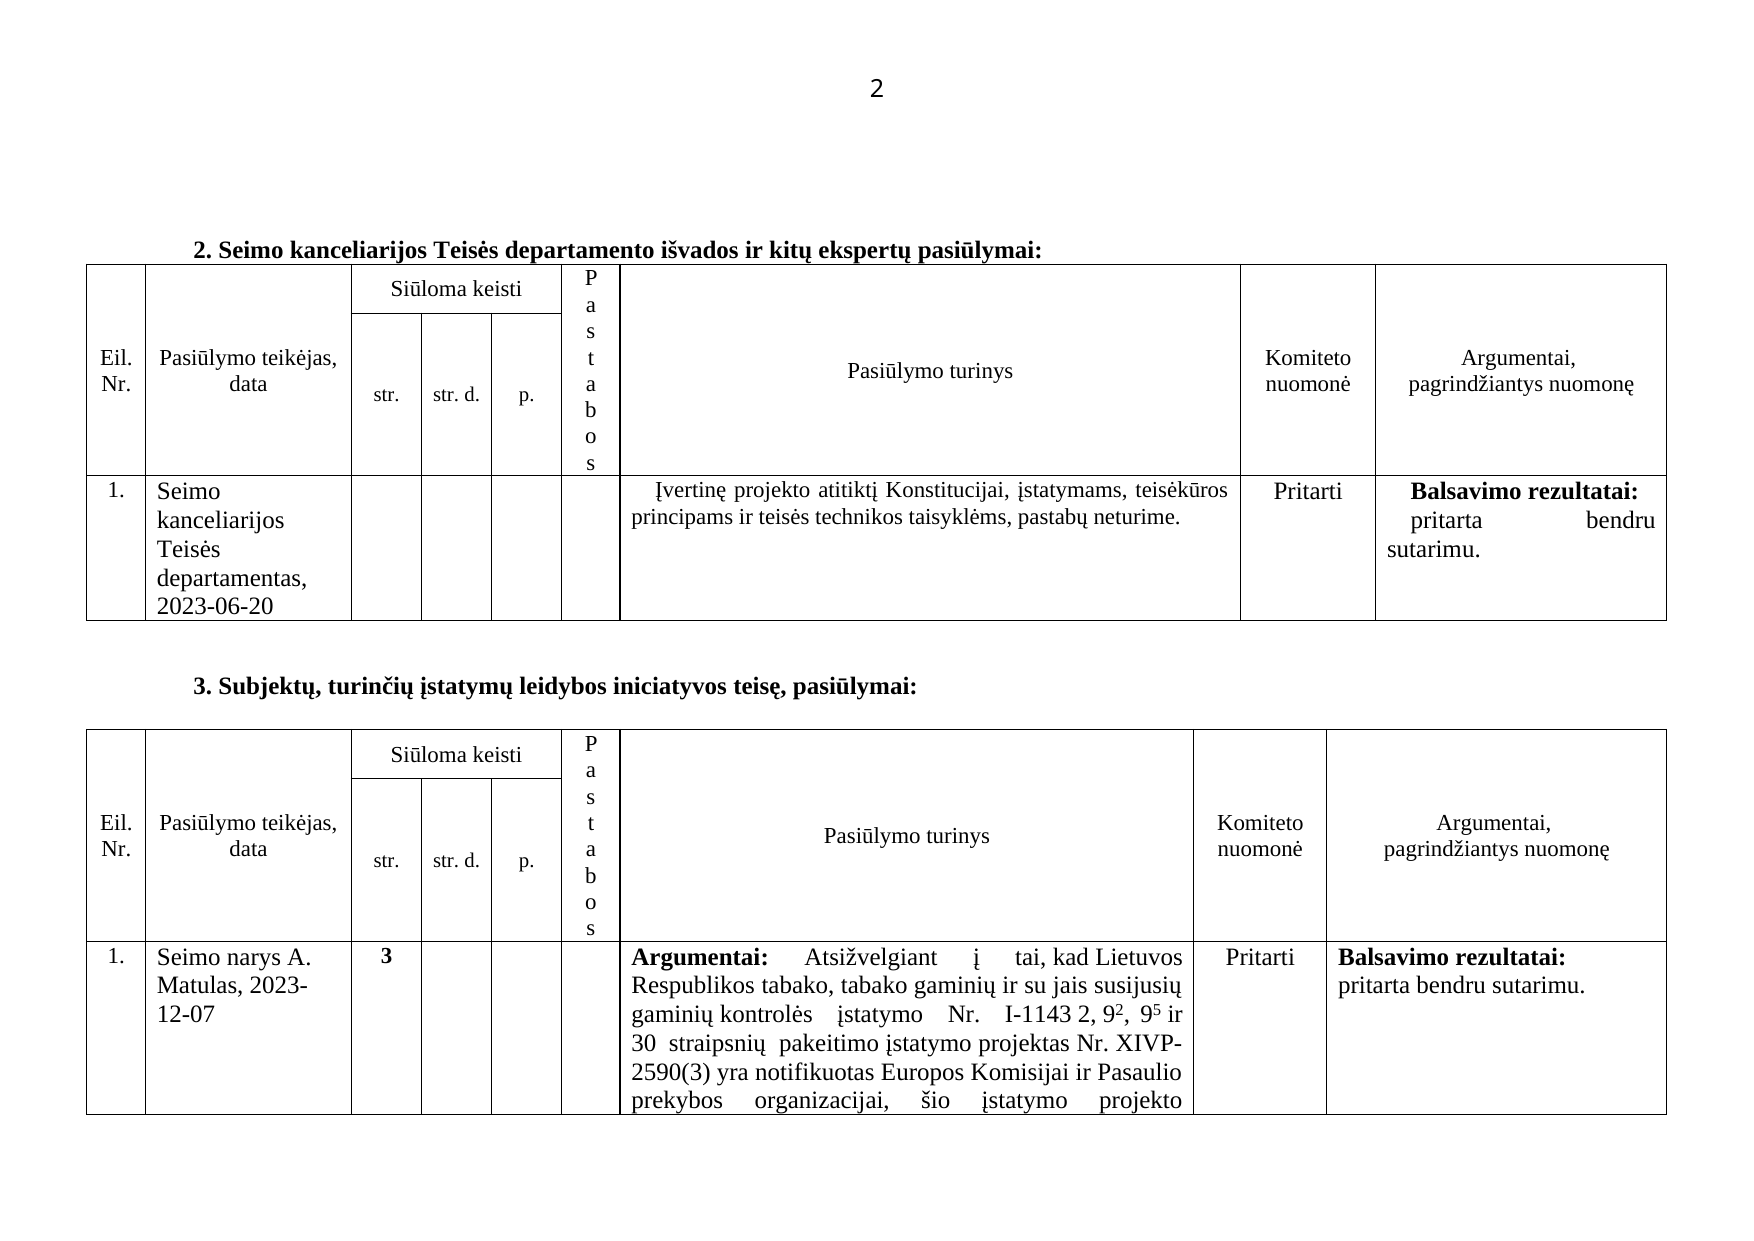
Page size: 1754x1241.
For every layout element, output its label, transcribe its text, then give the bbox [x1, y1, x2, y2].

table_cell str. d. [422, 314, 491, 475]
table_cell Seimo kanceliarijos Teisės departamentas, 2023-06-20 [146, 476, 351, 620]
table_header Argumentai, pagrindžiantys nuomonę [1376, 265, 1666, 475]
table_header Pasiūlymo teikėjas, data [146, 265, 351, 475]
table_header Pastabos [562, 265, 619, 475]
table_header Pasiūlymo teikėjas, data [146, 730, 351, 941]
table_cell Pritarti [1194, 942, 1326, 1114]
table_cell [422, 942, 491, 1114]
table_cell Pritarti [1241, 476, 1375, 620]
table_header Pastabos [562, 730, 619, 941]
table_cell str. [352, 314, 421, 475]
subtitle 3. Subjektų, turinčių įstatymų leidybos iniciatyvos teisę, pasiūlymai: [118, 671, 1635, 700]
table_header Pasiūlymo turinys [621, 265, 1240, 475]
table_cell str. d. [422, 779, 491, 941]
table_header Komiteto nuomonė [1241, 265, 1375, 475]
table_cell Argumentai: Atsižvelgiant į tai, kad Lietuvos Respublikos tabako, tabako gaminių ir su jais susijusių gaminių kontrolės įstatymo Nr. I-1143 2, 92, 95 ir 30 straipsnių pakeitimo įstatymo projektas Nr. XIVP-2590(3) yra notifikuotas Europos Komisijai ir Pasaulio prekybos organizacijai, šio įstatymo projekto [621, 942, 1193, 1114]
table_header Komiteto nuomonė [1194, 730, 1326, 941]
table_cell Balsavimo rezultatai: pritarta bendru sutarimu. [1376, 476, 1666, 620]
table_header Pasiūlymo turinys [621, 730, 1193, 941]
subtitle 2. Seimo kanceliarijos Teisės departamento išvados ir kitų ekspertų pasiūlymai: [118, 235, 1635, 263]
table_header Eil. Nr. [87, 265, 145, 475]
table_header Eil. Nr. [87, 730, 145, 941]
table_cell 1. [87, 476, 145, 620]
table_header Argumentai, pagrindžiantys nuomonę [1327, 730, 1666, 941]
table_cell [492, 476, 561, 620]
table_cell Įvertinę projekto atitiktį Konstitucijai, įstatymams, teisėkūros principams ir teisės technikos taisyklėms, pastabų neturime. [621, 476, 1240, 620]
table_header Siūloma keisti [352, 265, 561, 313]
table_cell str. [352, 779, 421, 941]
table_cell Balsavimo rezultatai: pritarta bendru sutarimu. [1327, 942, 1666, 1114]
table_cell [352, 476, 421, 620]
table_cell [422, 476, 491, 620]
table_cell Seimo narys A. Matulas, 2023-12-07 [146, 942, 351, 1114]
table_cell p. [492, 314, 561, 475]
table_cell p. [492, 779, 561, 941]
table_header Siūloma keisti [352, 730, 561, 778]
table_cell 3 [352, 942, 421, 1114]
table_cell [492, 942, 561, 1114]
table_cell 1. [87, 942, 145, 1114]
table_cell [562, 942, 619, 1114]
table_cell [562, 476, 619, 620]
